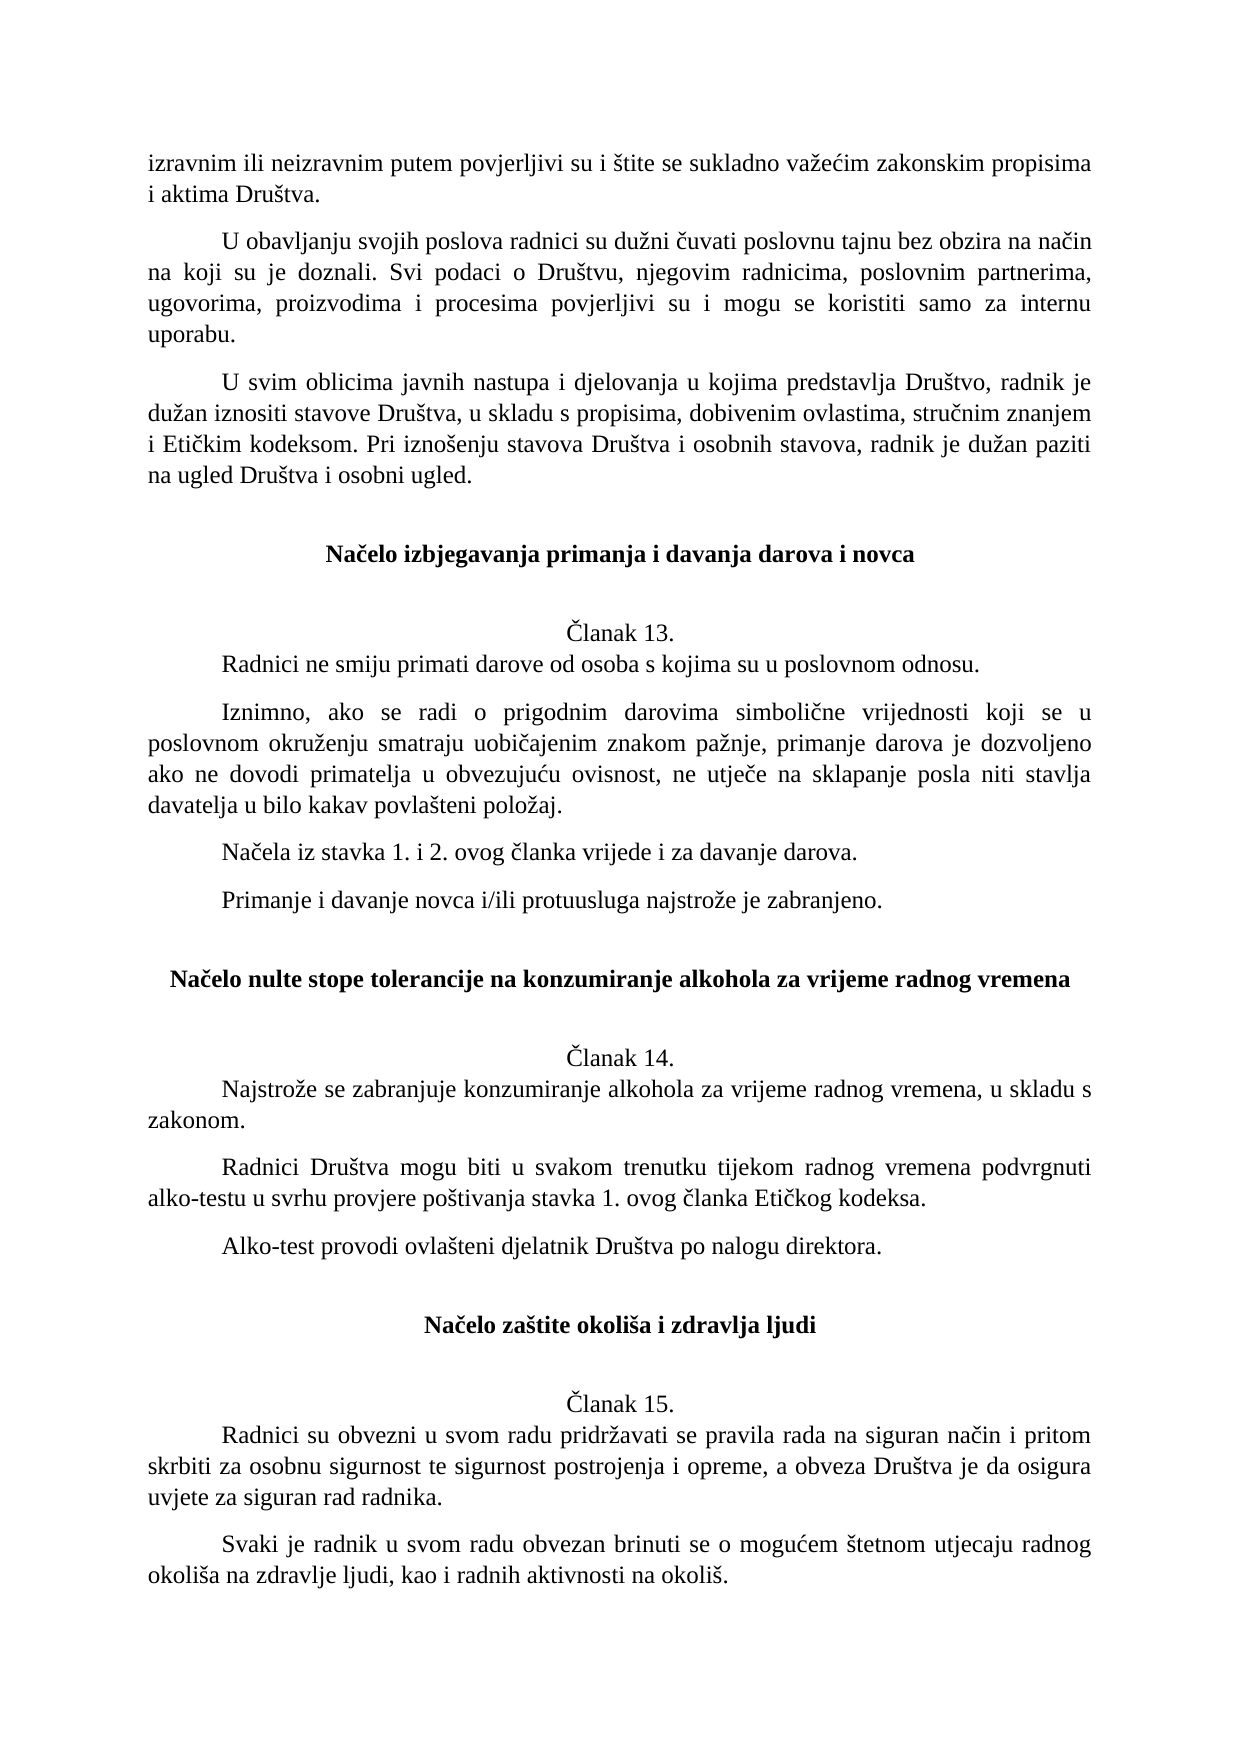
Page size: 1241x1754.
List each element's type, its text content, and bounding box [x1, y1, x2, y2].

text Članak 13. [148, 618, 1093, 647]
text Načelo zaštite okoliša i zdravlja ljudi [148, 1310, 1093, 1339]
text Članak 15. [148, 1389, 1093, 1417]
text U svim oblicima javnih nastupa i djelovanja u kojima predstavlja Društvo, radnik je dužan iznositi stavove Društva, u skladu s propisima, dobivenim ovlastima, stručnim znanjem i Etičkim kodeksom. Pri iznošenju stavova Društva i osobnih stavova, radnik je dužan paziti na ugled Društva i osobni ugled. [148, 367, 1093, 489]
text Načelo izbjegavanja primanja i davanja darova i novca [148, 539, 1093, 568]
text U obavljanju svojih poslova radnici su dužni čuvati poslovnu tajnu bez obzira na način na koji su je doznali. Svi podaci o Društvu, njegovim radnicima, poslovnim partnerima, ugovorima, proizvodima i procesima povjerljivi su i mogu se koristiti samo za internu uporabu. [148, 226, 1093, 348]
text Svaki je radnik u svom radu obvezan brinuti se o mogućem štetnom utjecaju radnog okoliša na zdravlje ljudi, kao i radnih aktivnosti na okoliš. [148, 1529, 1093, 1589]
text Alko-test provodi ovlašteni djelatnik Društva po nalogu direktora. [148, 1231, 1093, 1260]
text Primanje i davanje novca i/ili protuusluga najstrože je zabranjeno. [148, 885, 1093, 914]
text Načelo nulte stope tolerancije na konzumiranje alkohola za vrijeme radnog vremena [148, 964, 1093, 993]
text Načela iz stavka 1. i 2. ovog članka vrijede i za davanje darova. [148, 837, 1093, 866]
text izravnim ili neizravnim putem povjerljivi su i štite se sukladno važećim zakonskim propisima i aktima Društva. [148, 148, 1093, 207]
text Iznimno, ako se radi o prigodnim darovima simbolične vrijednosti koji se u poslovnom okruženju smatraju uobičajenim znakom pažnje, primanje darova je dozvoljeno ako ne dovodi primatelja u obvezujuću ovisnost, ne utječe na sklapanje posla niti stavlja davatelja u bilo kakav povlašteni položaj. [148, 697, 1093, 818]
text Članak 14. [148, 1043, 1093, 1071]
text Radnici ne smiju primati darove od osoba s kojima su u poslovnom odnosu. [148, 649, 1093, 678]
text Radnici su obvezni u svom radu pridržavati se pravila rada na siguran način i pritom skrbiti za osobnu sigurnost te sigurnost postrojenja i opreme, a obveza Društva je da osigura uvjete za siguran rad radnika. [148, 1420, 1093, 1511]
text Najstrože se zabranjuje konzumiranje alkohola za vrijeme radnog vremena, u skladu s zakonom. [148, 1074, 1093, 1133]
text Radnici Društva mogu biti u svakom trenutku tijekom radnog vremena podvrgnuti alko-testu u svrhu provjere poštivanja stavka 1. ovog članka Etičkog kodeksa. [148, 1152, 1093, 1212]
